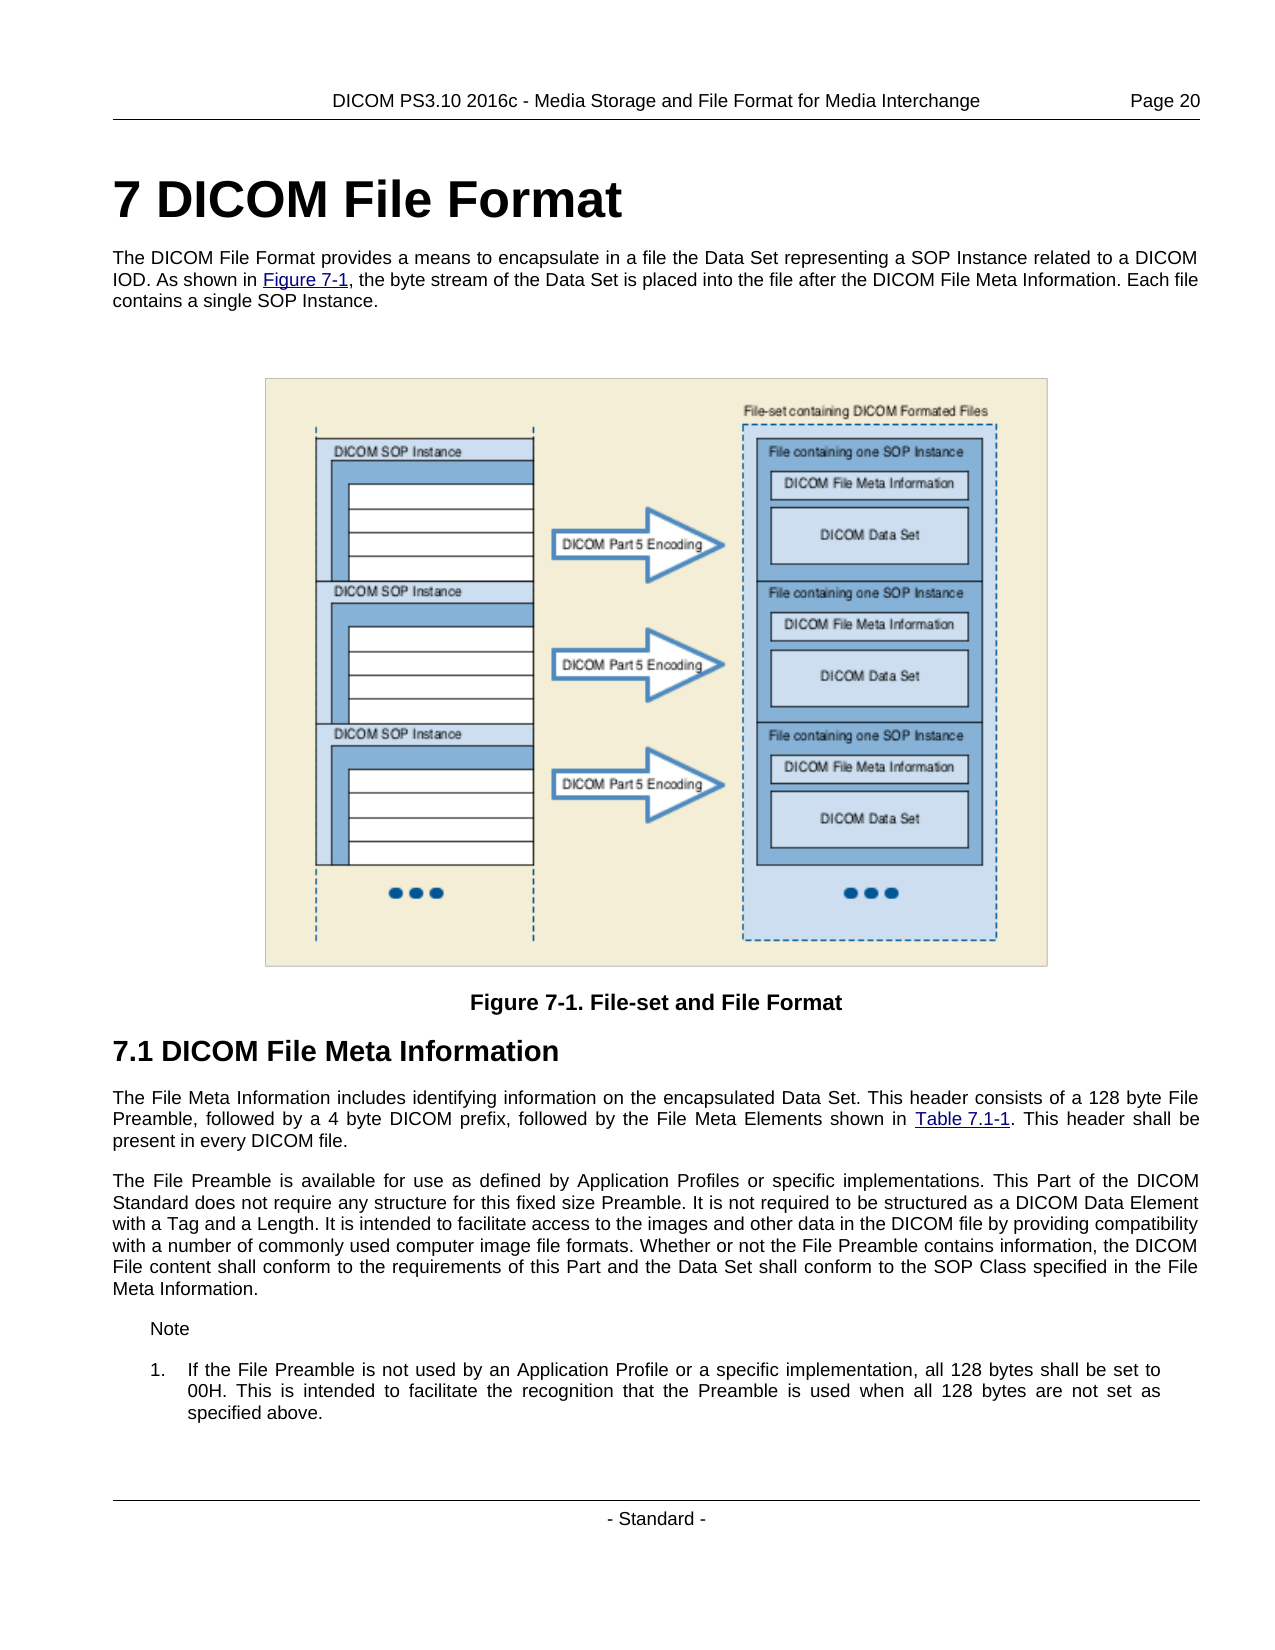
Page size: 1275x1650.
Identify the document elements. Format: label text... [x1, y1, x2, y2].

text The DICOM File Format provides a means to encapsulate in a file the Data Set representing a SOP Instance related to a DICOM IOD. As shown in Figure 7-1, the byte stream of the Data Set is placed into the file after the DICOM File Meta Information. Each file contains a single SOP Instance. [112, 247, 1200, 312]
text Note [150, 1318, 1162, 1340]
text Figure 7-1. File-set and File Format [112, 990, 1200, 1016]
text 7 DICOM File Format [112, 169, 1200, 228]
list If the File Preamble is not used by an Application Profile or a specific implementation, all 128 bytes shall be set to 00H. This is intended to facilitate the recognition that the Preamble is used when all 128 bytes are not set as specified above. [150, 1358, 1162, 1423]
text The File Meta Information includes identifying information on the encapsulated Data Set. This header consists of a 128 byte File Preamble, followed by a 4 byte DICOM prefix, followed by the File Meta Elements shown in Table 7.1-1. This header shall be present in every DICOM file. [112, 1087, 1200, 1151]
text The File Preamble is available for use as defined by Application Profiles or specific implementations. This Part of the DICOM Standard does not require any structure for this fixed size Preamble. It is not required to be structured as a DICOM Data Element with a Tag and a Length. It is intended to facilitate access to the images and other data in the DICOM file by providing compatibility with a number of commonly used computer image file formats. Whether or not the File Preamble contains information, the DICOM File content shall conform to the requirements of this Part and the Data Set shall conform to the SOP Class specified in the File Meta Information. [112, 1170, 1200, 1299]
picture [264, 378, 1049, 968]
text 7.1 DICOM File Meta Information [112, 1034, 1200, 1068]
